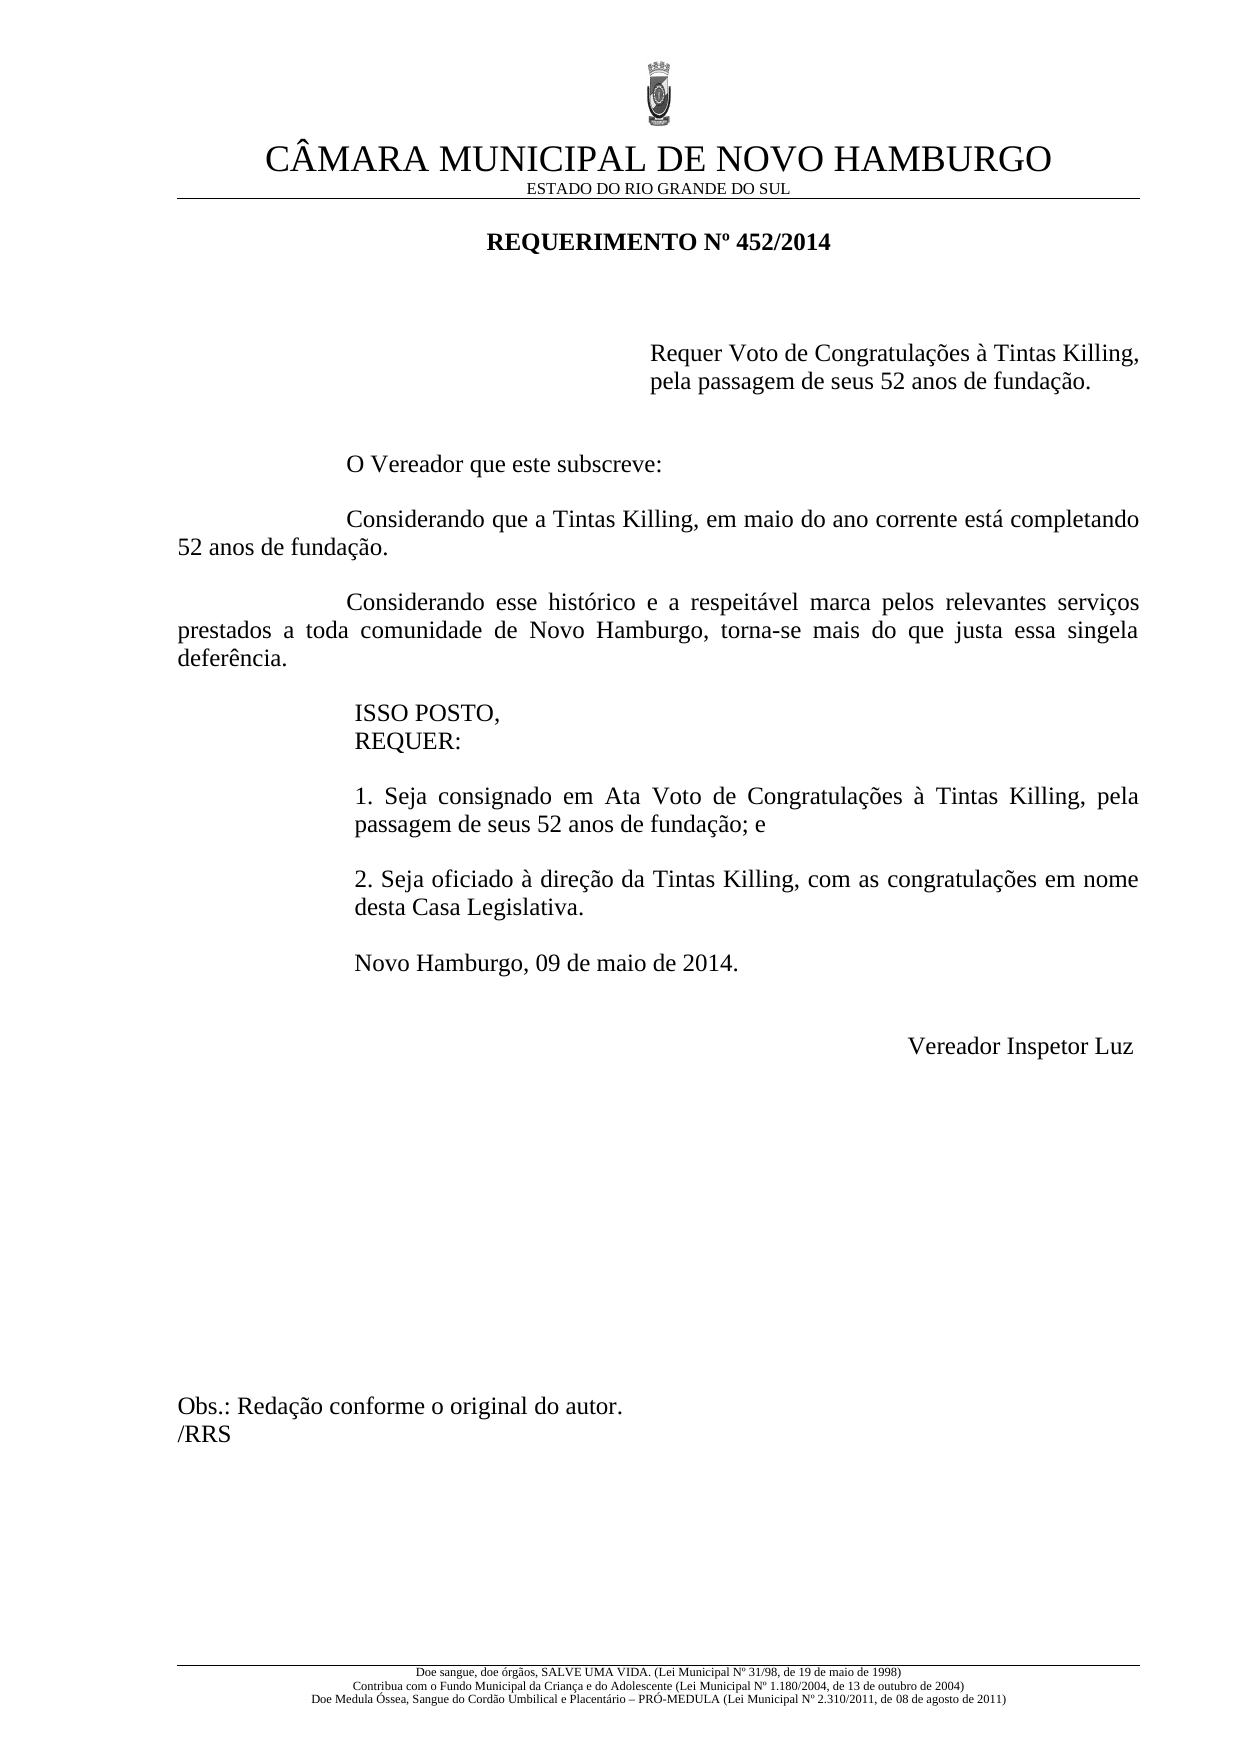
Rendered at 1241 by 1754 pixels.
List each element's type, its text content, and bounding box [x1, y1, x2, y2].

text O Vereador que este subscreve: [177, 450, 1140, 478]
text 1. Seja consignado em Ata Voto de Congratulações à Tintas Killing, pela passagem de seus 52 anos de fundação; e [354, 782, 1140, 838]
text ISSO POSTO, [177, 699, 1140, 727]
text Considerando esse histórico e a respeitável marca pelos relevantes serviços prestados a toda comunidade de Novo Hamburgo, torna-se mais do que justa essa singela deferência. [177, 588, 1140, 672]
text Novo Hamburgo, 09 de maio de 2014. [177, 949, 1140, 976]
text Obs.: Redação conforme o original do autor. [177, 1392, 1140, 1420]
text /RRS [177, 1420, 1140, 1447]
text 2. Seja oficiado à direção da Tintas Killing, com as congratulações em nome desta Casa Legislativa. [354, 866, 1140, 921]
text Requer Voto de Congratulações à Tintas Killing, pela passagem de seus 52 anos de fundação. [650, 339, 1140, 394]
text REQUERIMENTO Nº 452/2014 [177, 228, 1140, 256]
text Vereador Inspetor Luz [177, 1032, 1140, 1059]
text Considerando que a Tintas Killing, em maio do ano corrente está completando 52 anos de fundação. [177, 505, 1140, 561]
text REQUER: [177, 727, 1140, 755]
